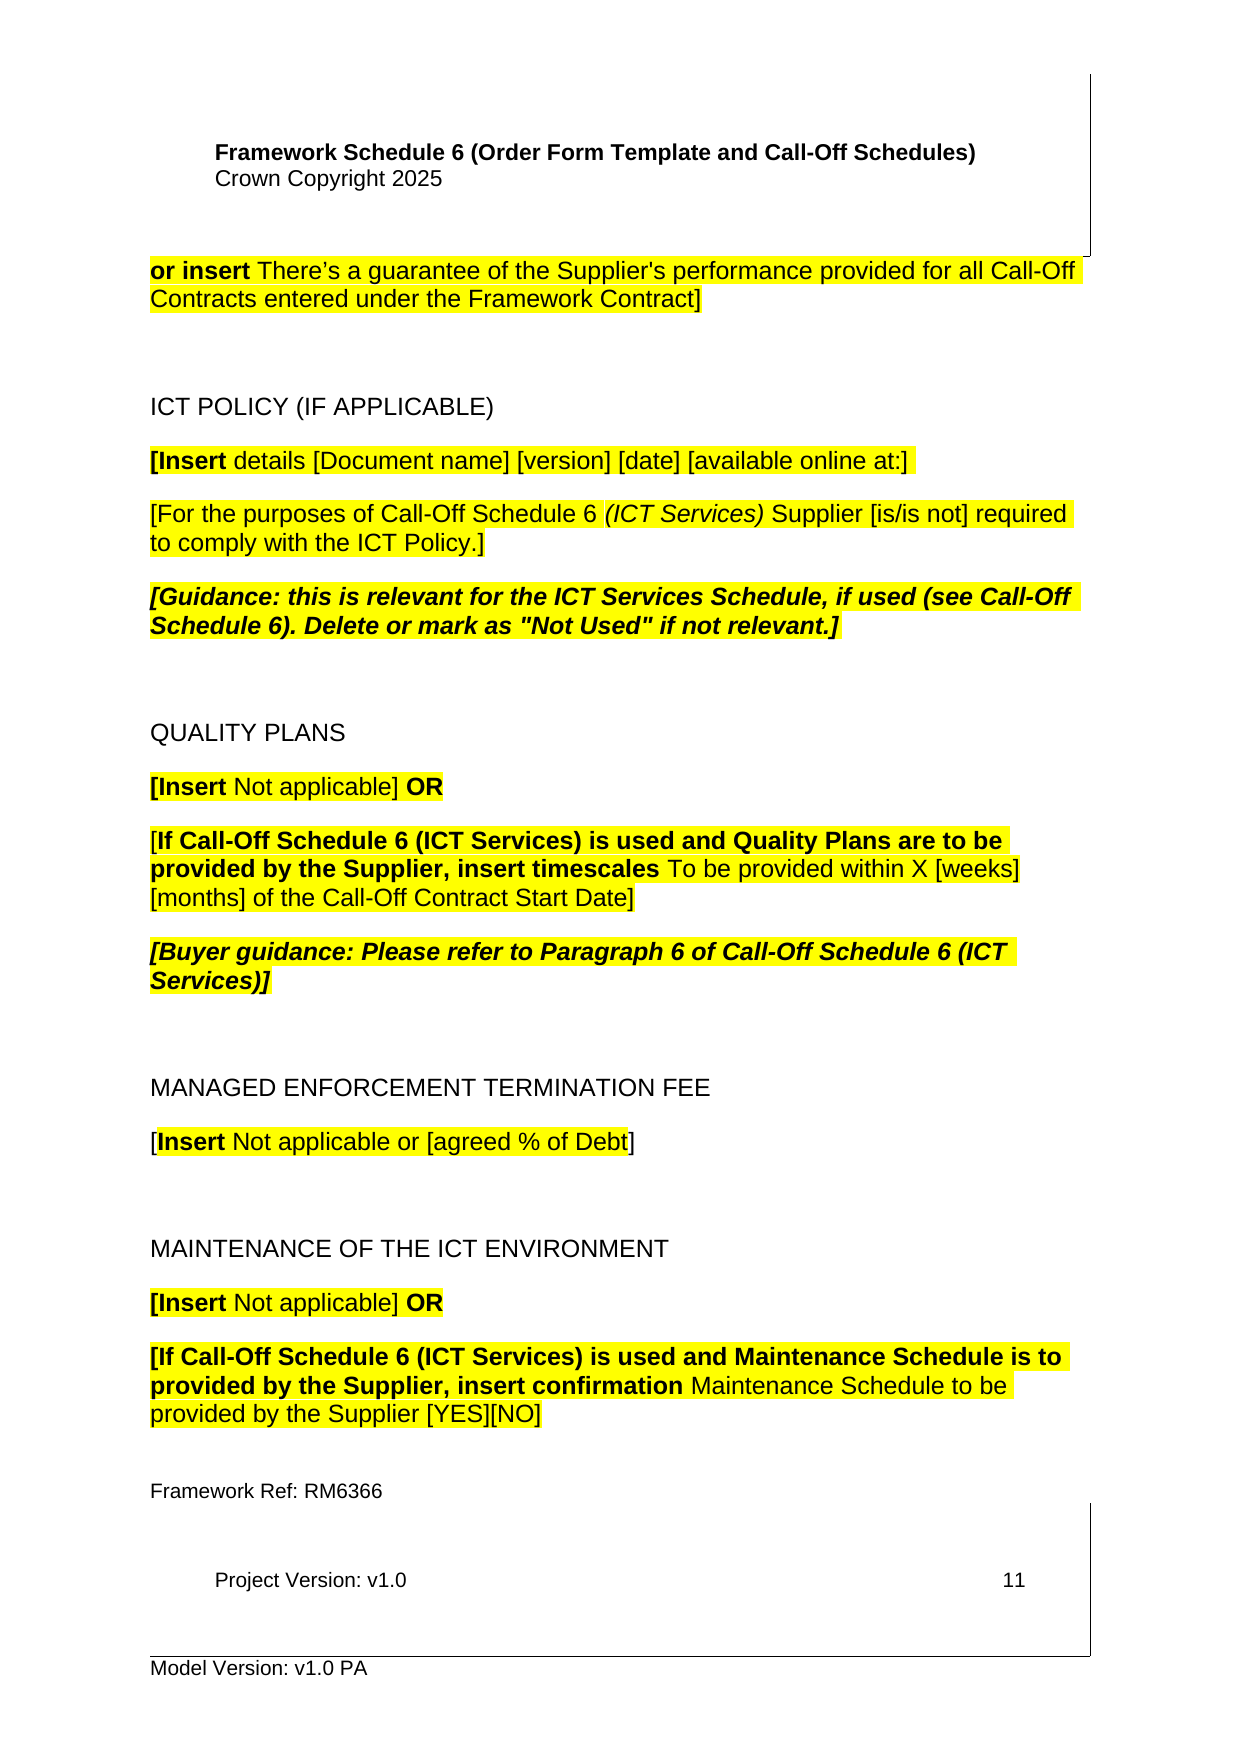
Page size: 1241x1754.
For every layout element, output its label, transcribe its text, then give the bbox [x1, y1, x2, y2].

text [If Call-Off Schedule 6 (ICT Services) is used and Maintenance Schedule is to provided by the Supplier, insert confirmation Maintenance Schedule to be provided by the Supplier [YES][NO] [150, 1342, 1090, 1428]
text QUALITY PLANS [150, 718, 1090, 747]
text [For the purposes of Call-Off Schedule 6 (ICT Services) Supplier [is/is not] required to comply with the ICT Policy.] [150, 499, 1090, 557]
text [Insert Not applicable] OR [150, 772, 1090, 801]
text [Buyer guidance: Please refer to Paragraph 6 of Call-Off Schedule 6 (ICT Services)] [150, 937, 1090, 994]
text [Insert Not applicable] OR [150, 1288, 1090, 1317]
text [Insert Not applicable or [agreed % of Debt] [150, 1127, 1090, 1156]
text MANAGED ENFORCEMENT TERMINATION FEE [150, 1073, 1090, 1102]
text MAINTENANCE OF THE ICT ENVIRONMENT [150, 1234, 1090, 1263]
text ICT POLICY (IF APPLICABLE) [150, 392, 1090, 421]
text [Guidance: this is relevant for the ICT Services Schedule, if used (see Call-Off Schedule 6). Delete or mark as "Not Used" if not relevant.] [150, 582, 1090, 639]
text [If Call-Off Schedule 6 (ICT Services) is used and Quality Plans are to be provided by the Supplier, insert timescales To be provided within X [weeks][months] of the Call-Off Contract Start Date] [150, 826, 1090, 912]
text [Insert details [Document name] [version] [date] [available online at:] [150, 446, 1090, 474]
text or insert There’s a guarantee of the Supplier's performance provided for all Call-Off Contracts entered under the Framework Contract] [150, 256, 1090, 313]
